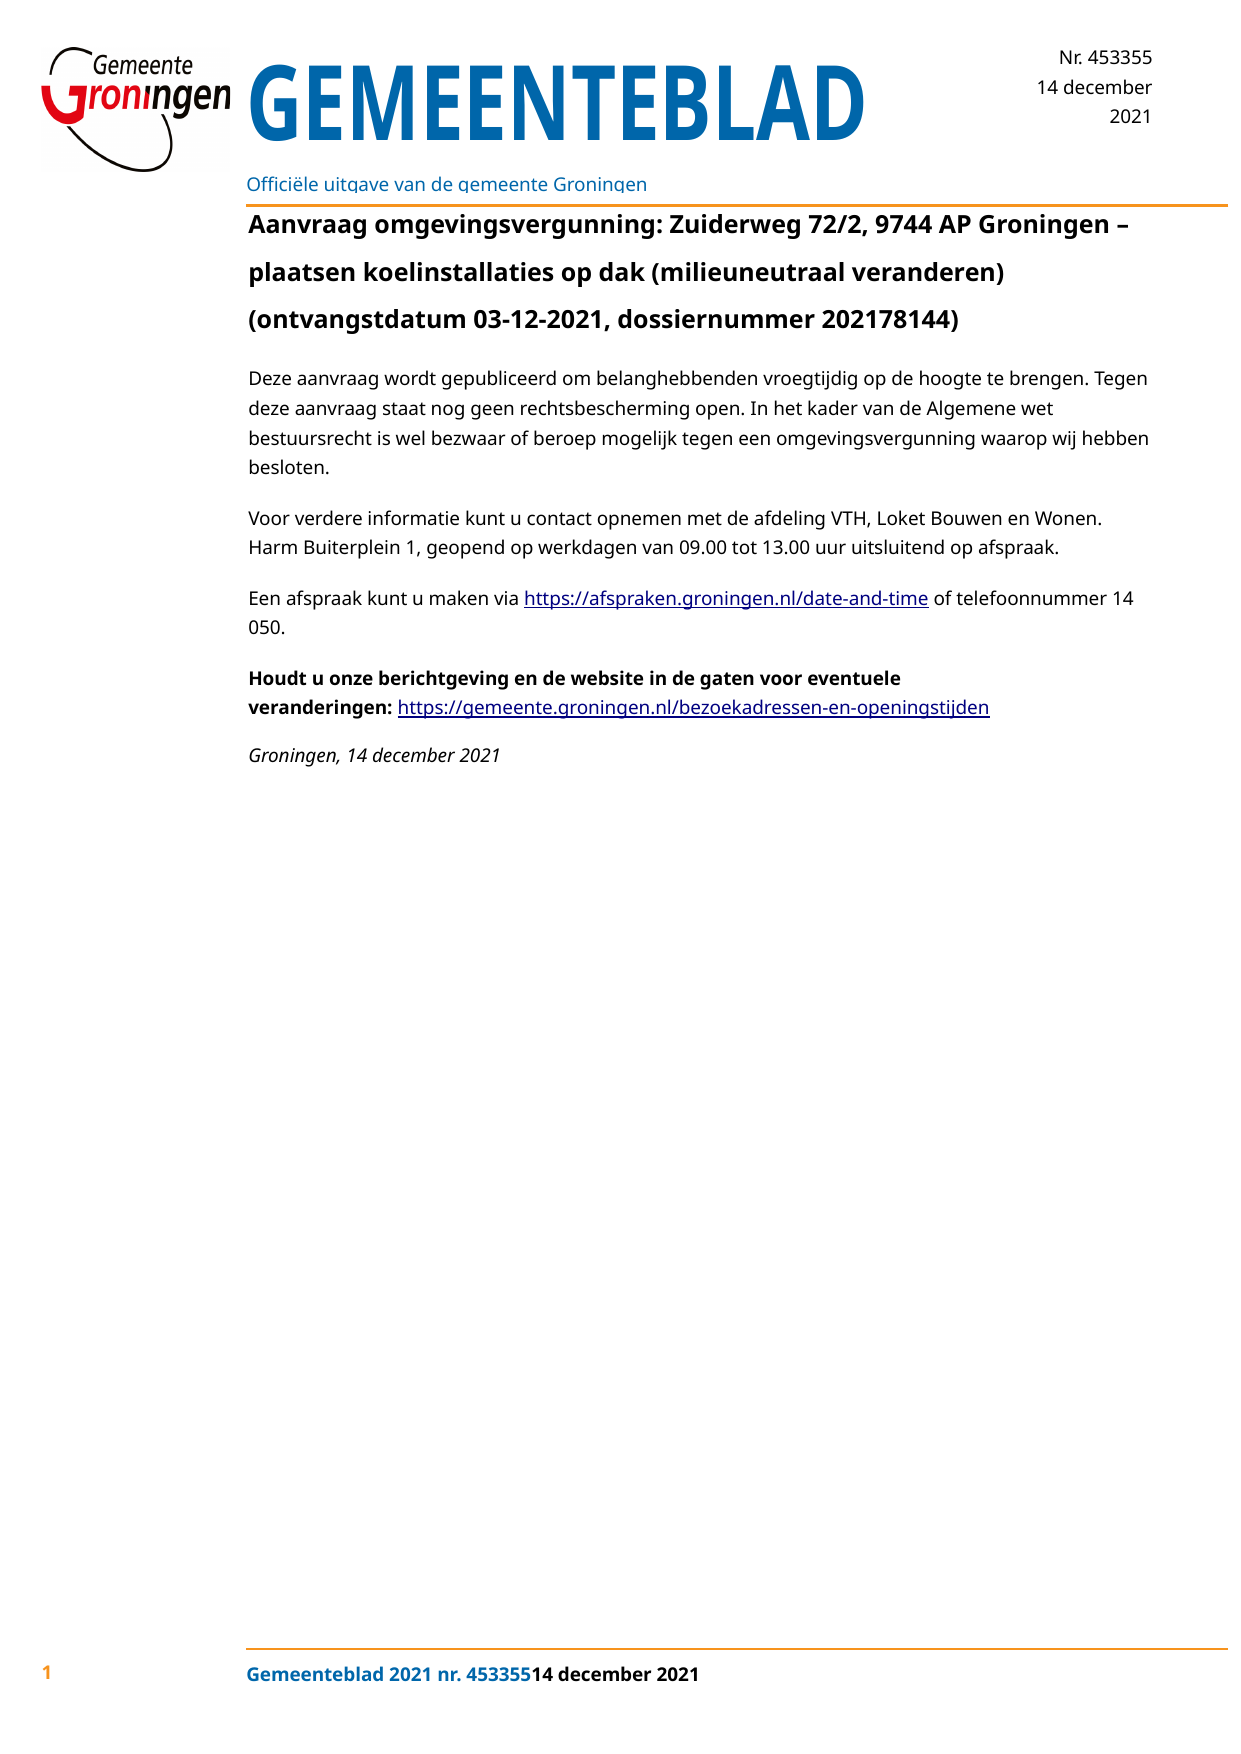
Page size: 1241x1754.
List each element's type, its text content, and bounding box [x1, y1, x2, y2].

text Houdt u onze berichtgeving en de website in de gaten voor eventuele veranderingen: https://gemeente.groningen.nl/bezoekadressen-en-openingstijden [248, 665, 1152, 720]
text Groningen, 14 december 2021 [248, 742, 1152, 768]
text Deze aanvraag wordt gepubliceerd om belanghebbenden vroegtijdig op de hoogte te brengen. Tegen deze aanvraag staat nog geen rechtsbescherming open. In het kader van de Algemene wet bestuursrecht is wel bezwaar of beroep mogelijk tegen een omgevingsvergunning waarop wij hebben besloten. [248, 366, 1152, 480]
text Een afspraak kunt u maken via https://afspraken.groningen.nl/date-and-time of telefoonnummer 14 050. [248, 585, 1152, 640]
text Aanvraag omgevingsvergunning: Zuiderweg 72/2, 9744 AP Groningen – plaatsen koelinstallaties op dak (milieuneutraal veranderen) (ontvangstdatum 03-12-2021, dossiernummer 202178144) [248, 207, 1152, 336]
picture [41, 47, 231, 172]
text Voor verdere informatie kunt u contact opnemen met de afdeling VTH, Loket Bouwen en Wonen. Harm Buiterplein 1, geopend op werkdagen van 09.00 tot 13.00 uur uitsluitend op afspraak. [248, 505, 1152, 560]
